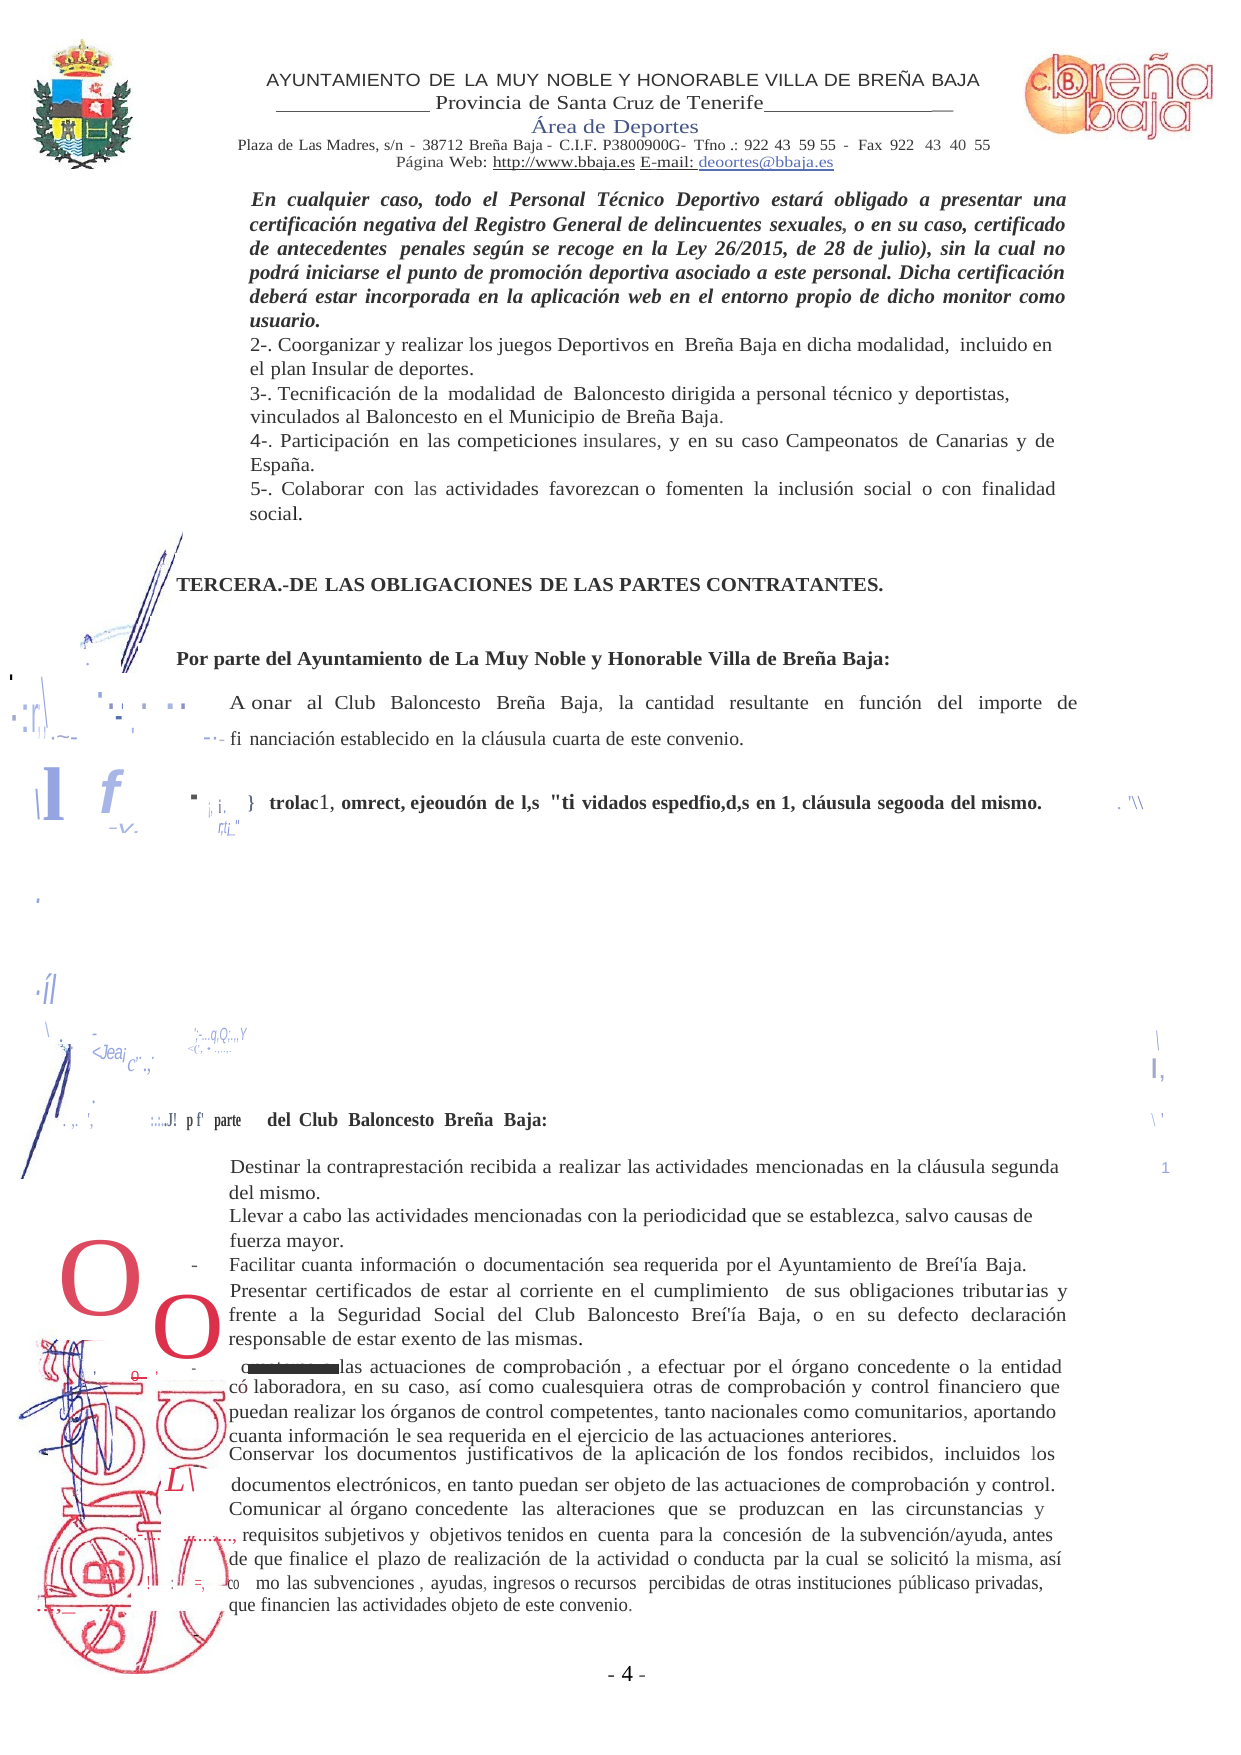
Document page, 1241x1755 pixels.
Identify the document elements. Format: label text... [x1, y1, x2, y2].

text AYUNTAMIENTO DE LA MUY NOBLE Y HONORABLE VILLA DE BREÑA BAJA [195, 71, 1022, 91]
text 4-. Participación en las competiciones insulares, y en su caso Campeonatos de Canarias y de España. [250, 429, 1089, 476]
text En cualquier caso, todo el Personal Técnico Deportivo estará obligado a presentar una certificación negativa del Registro General de delincuentes sexuales, o en su caso, certificado de antecedentes penales según se recoge en la Ley 26/2015, de 28 de julio), sin la cual no podrá iniciarse el punto de promoción deportiva asociado a este personal. Dicha certificación deberá estar incorporada en la aplicación web en el entorno propio de dicho monitor como usuario. [249, 187, 1066, 332]
text , 0 , - ometerse a las actuaciones de comprobación , a efectuar por el órgano concedente o la entidad có laboradora, en su caso, así como cualesquiera otras de comprobación y control financiero que [229, 1353, 1066, 1398]
text Llevar a cabo las actividades mencionadas con la periodicidad que se establezca, salvo causas de fuerza mayor. [229, 1204, 1084, 1252]
text f - ¡, i . [99, 757, 227, 826]
subtitle } trolac1, omrect, ejeoudón de l,s "ti vidados espedfio,d,s en 1, cláusula segooda del mismo. . '\\ [248, 789, 1226, 814]
text \l, [1150, 1027, 1166, 1085]
text .........., requisitos subjetivos y objetivos tenidos en cuenta para la concesión de la subvención/ayuda, antes de que finalice el plazo de realización de la actividad o conducta par la cual se solicitó la misma, así [229, 1523, 1069, 1570]
text -<Jea¡c,..,.. [92, 1025, 159, 1109]
text del mismo. [229, 1181, 1226, 1203]
text Provincia de Santa Cruz de Tenerife _ Área de Deportes [274, 91, 955, 137]
text ';-...q,Q;.,,Y [193, 1026, 250, 1044]
text \\·l·íl [33, 746, 72, 1023]
text <(', • .,..,. [187, 1044, 250, 1055]
text ! : =, co mo las subvenciones , ayudas, ingresos o recursos percibidas de otras instituciones públicaso privadas, [229, 1572, 1226, 1594]
text ...-.... [0, 1521, 17, 1544]
text Página Web: http://www.bbaja.es E-mail: deoortes@bbaja.es [179, 154, 1050, 171]
subtitle . Por parte del Ayuntamiento de La Muy Noble y Honorable Villa de Breña Baja: [183, 649, 1226, 670]
text 5-. Colaborar con las actividades favorezcan o fomenten la inclusión social o con finalidad social. [249, 477, 1089, 524]
text ·._. . .. A onar al Club Baloncesto Breña Baja, la cantidad resultante en función del importe de [94, 670, 1226, 719]
subtitle TERCERA.-DE LAS OBLIGACIONES DE LAS PARTES CONTRATANTES. [183, 572, 1226, 595]
text Comunicar al órgano concedente las alteraciones que se produzcan en las circunstancias y [229, 1498, 1226, 1519]
text \ · . [45, 1023, 80, 1056]
text Conservar los documentos justificativos de la aplicación de los fondos recibidos, incluidos los [229, 1447, 1226, 1464]
text 3-. Tecnificación de la modalidad de Baloncesto dirigida a personal técnico y deportistas, vinculados al Baloncesto en el Municipio de Breña Baja. [249, 382, 1032, 428]
text Destinar la contraprestación recibida a realizar las actividades mencionadas en la cláusula segunda 1 [230, 1155, 1226, 1178]
text - Facilitar cuanta información o documentación sea requerida por el Ayuntamiento de Breí'ía Baja. [191, 1255, 1226, 1276]
text ...,_- ..-- que financien las actividades objeto de este convenio. [229, 1594, 1226, 1616]
text L\ documentos electrónicos, en tanto puedan ser objeto de las actuaciones de comprobación y control. [229, 1464, 1220, 1498]
text O [152, 1273, 339, 1379]
text -v. r;t¡_" '/2 [107, 817, 249, 838]
text Plaza de Las Madres, s/n - 38712 Breña Baja - C.I.F. P3800900G- Tfno .: 922 43 59 55 - Fax 922 43 40 55 [177, 138, 1050, 154]
text . ·:r;, [8, 639, 72, 743]
text O [57, 1214, 144, 1340]
text 2-. Coorganizar y realizar los juegos Deportivos en Breña Baja en dicha modalidad, incluido en el plan Insular de deportes. [249, 333, 1066, 380]
text Presentar certificados de estar al corriente en el cumplimiento de sus obligaciones tributarias y frente a la Seguridad Social del Club Baloncesto Breí'ía Baja, o en su defecto declaración responsable de estar exento de las mismas. [339, 1279, 1067, 1350]
subtitle . ,. ', :.:..J! p f' parte del Club Baloncesto Breña Baja: \ ' [71, 1109, 1226, 1131]
text puedan realizar los órganos de control competentes, tanto nacionales como comunitarios, aportando cuanta información le sea requerida en el ejercicio de las actuaciones anteriores. [229, 1400, 1089, 1446]
